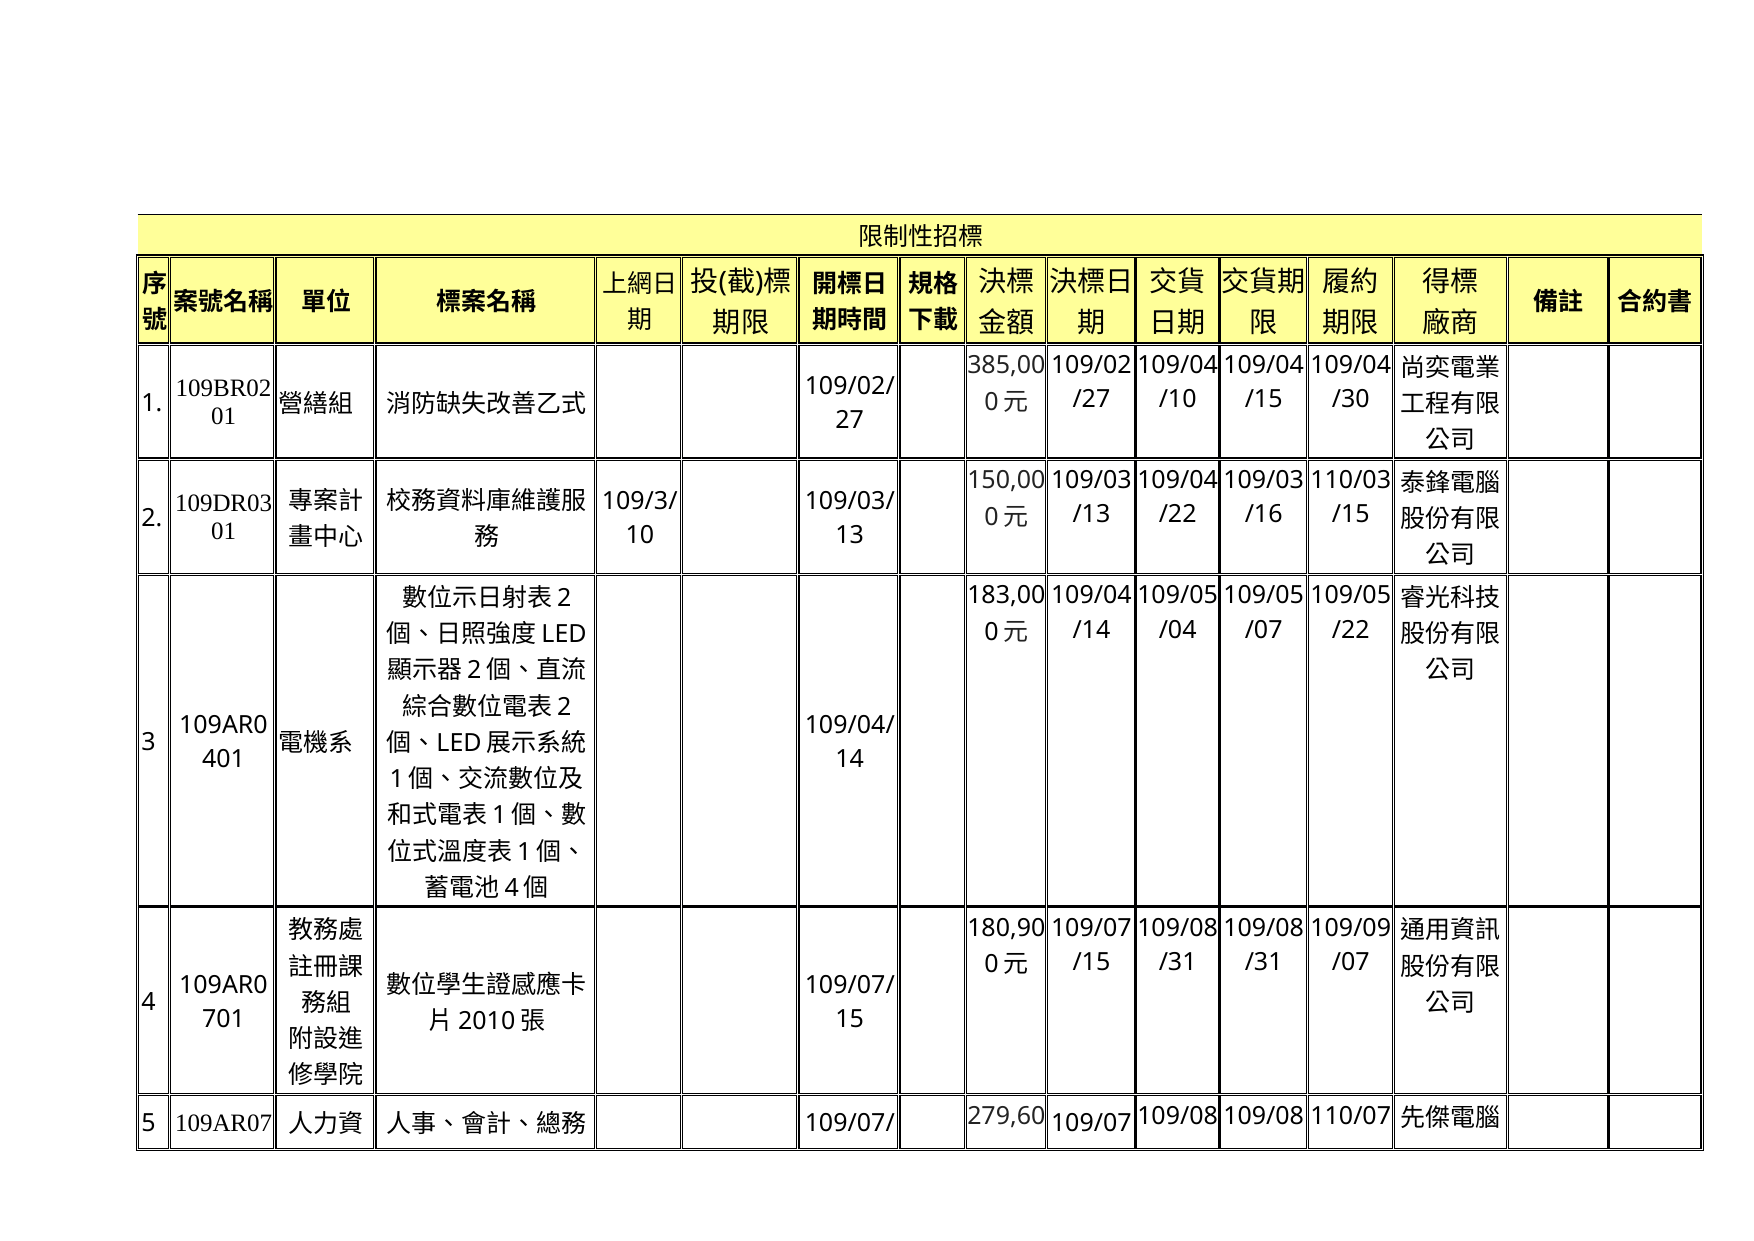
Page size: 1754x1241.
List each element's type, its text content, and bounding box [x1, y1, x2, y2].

table_cell 150,000元 [967, 461, 1045, 572]
table_cell 上網日期 [597, 258, 680, 342]
table_cell 1. [139, 346, 168, 457]
table_cell 決標日期 [1048, 258, 1134, 342]
table_cell 電機系 [277, 576, 373, 905]
table_cell 專案計畫中心 [277, 461, 373, 572]
table_cell 備註 [1509, 258, 1607, 342]
table_cell 案號名稱 [171, 258, 273, 342]
table_cell 109/04/10 [1137, 346, 1218, 457]
table_cell [901, 346, 964, 457]
table_cell 序號 [139, 258, 168, 342]
table_cell 110/07 [1309, 1096, 1392, 1148]
table_cell 校務資料庫維護服務 [377, 461, 594, 572]
table_cell 109/04/14 [800, 576, 897, 905]
table_cell 109/02/27 [800, 346, 897, 457]
table_cell 決標金額 [967, 258, 1045, 342]
table_cell [1509, 576, 1607, 905]
table_cell [1610, 576, 1700, 905]
table_cell 109/04/30 [1309, 346, 1392, 457]
table_cell 合約書 [1610, 258, 1700, 342]
table_cell 109/08/31 [1137, 908, 1218, 1093]
table_cell 109/07/ [800, 1096, 897, 1148]
table_cell 385,000元 [967, 346, 1045, 457]
table_cell 營繕組 [277, 346, 373, 457]
table_cell 教務處註冊課務組 附設進修學院 [277, 908, 373, 1093]
table_cell [1509, 346, 1607, 457]
table_cell [683, 461, 796, 572]
table_cell 180,900元 [967, 908, 1045, 1093]
table_cell [901, 461, 964, 572]
table_cell 先傑電腦 [1395, 1096, 1506, 1148]
table_cell [1509, 1096, 1607, 1148]
table_cell 109/08/31 [1221, 908, 1306, 1093]
table_cell 投(截)標期限 [683, 258, 796, 342]
table_cell 109AR0701 [171, 908, 273, 1093]
table_cell [1610, 1096, 1700, 1148]
table_cell 110/03/15 [1309, 461, 1392, 572]
table_cell [597, 346, 680, 457]
table_cell [901, 908, 964, 1093]
table_cell [597, 1096, 680, 1148]
table_cell 109/04/22 [1137, 461, 1218, 572]
table_cell 數位示日射表2個、日照強度LED顯示器2個、直流綜合數位電表2個、LED展示系統1個、交流數位及和式電表1個、數位式溫度表1個、蓄電池4個 [377, 576, 594, 905]
table_cell 3 [139, 576, 168, 905]
table_cell 109/05/22 [1309, 576, 1392, 905]
table_cell 109/04/14 [1048, 576, 1134, 905]
table_cell 109/07 [1048, 1096, 1134, 1148]
table_cell 109/3/10 [597, 461, 680, 572]
table_cell [1610, 461, 1700, 572]
table_cell [683, 1096, 796, 1148]
table_cell 睿光科技股份有限公司 [1395, 576, 1506, 905]
table_cell [1610, 908, 1700, 1093]
table_cell 2. [139, 461, 168, 572]
table_cell [683, 346, 796, 457]
table_cell [1509, 908, 1607, 1093]
table_cell 消防缺失改善乙式 [377, 346, 594, 457]
table_cell [597, 908, 680, 1093]
table_cell 5 [139, 1096, 168, 1148]
table_cell 109/08 [1137, 1096, 1218, 1148]
table_cell [683, 908, 796, 1093]
table_cell 尚奕電業工程有限公司 [1395, 346, 1506, 457]
table_cell 交貨日期 [1137, 258, 1218, 342]
table_cell 109/08 [1221, 1096, 1306, 1148]
table_cell 得標 廠商 [1395, 258, 1506, 342]
table_cell 109/02/27 [1048, 346, 1134, 457]
table_cell 109/05/07 [1221, 576, 1306, 905]
table_cell 人事、會計、總務 [377, 1096, 594, 1148]
table_cell 單位 [277, 258, 373, 342]
table_cell 109/07/15 [1048, 908, 1134, 1093]
table_cell 109AR0401 [171, 576, 273, 905]
table_cell 泰鋒電腦股份有限公司 [1395, 461, 1506, 572]
table_cell 人力資 [277, 1096, 373, 1148]
table_cell [1610, 346, 1700, 457]
table_cell 109/05/04 [1137, 576, 1218, 905]
table_cell 109/07/15 [800, 908, 897, 1093]
table_cell 279,60 [967, 1096, 1045, 1148]
table_cell 109DR0301 [171, 461, 273, 572]
table_cell 開標日期時間 [800, 258, 897, 342]
table_cell 交貨期限 [1221, 258, 1306, 342]
table_cell 履約期限 [1309, 258, 1392, 342]
table_cell 數位學生證感應卡片2010張 [377, 908, 594, 1093]
table_cell 183,000元 [967, 576, 1045, 905]
table_cell [901, 1096, 964, 1148]
table_cell 109/03/13 [800, 461, 897, 572]
table_cell 109AR07 [171, 1096, 273, 1148]
table_cell 109/03/16 [1221, 461, 1306, 572]
table_cell 109/04/15 [1221, 346, 1306, 457]
table_cell 標案名稱 [377, 258, 594, 342]
table_cell 規格下載 [901, 258, 964, 342]
table_cell [597, 576, 680, 905]
table_cell [901, 576, 964, 905]
table_cell [1509, 461, 1607, 572]
table_header 限制性招標 [138, 215, 1702, 254]
table_cell 通用資訊股份有限公司 [1395, 908, 1506, 1093]
table_cell 109/03/13 [1048, 461, 1134, 572]
table_cell 109BR0201 [171, 346, 273, 457]
table_cell [683, 576, 796, 905]
table_cell 109/09/07 [1309, 908, 1392, 1093]
table_cell 4 [139, 908, 168, 1093]
